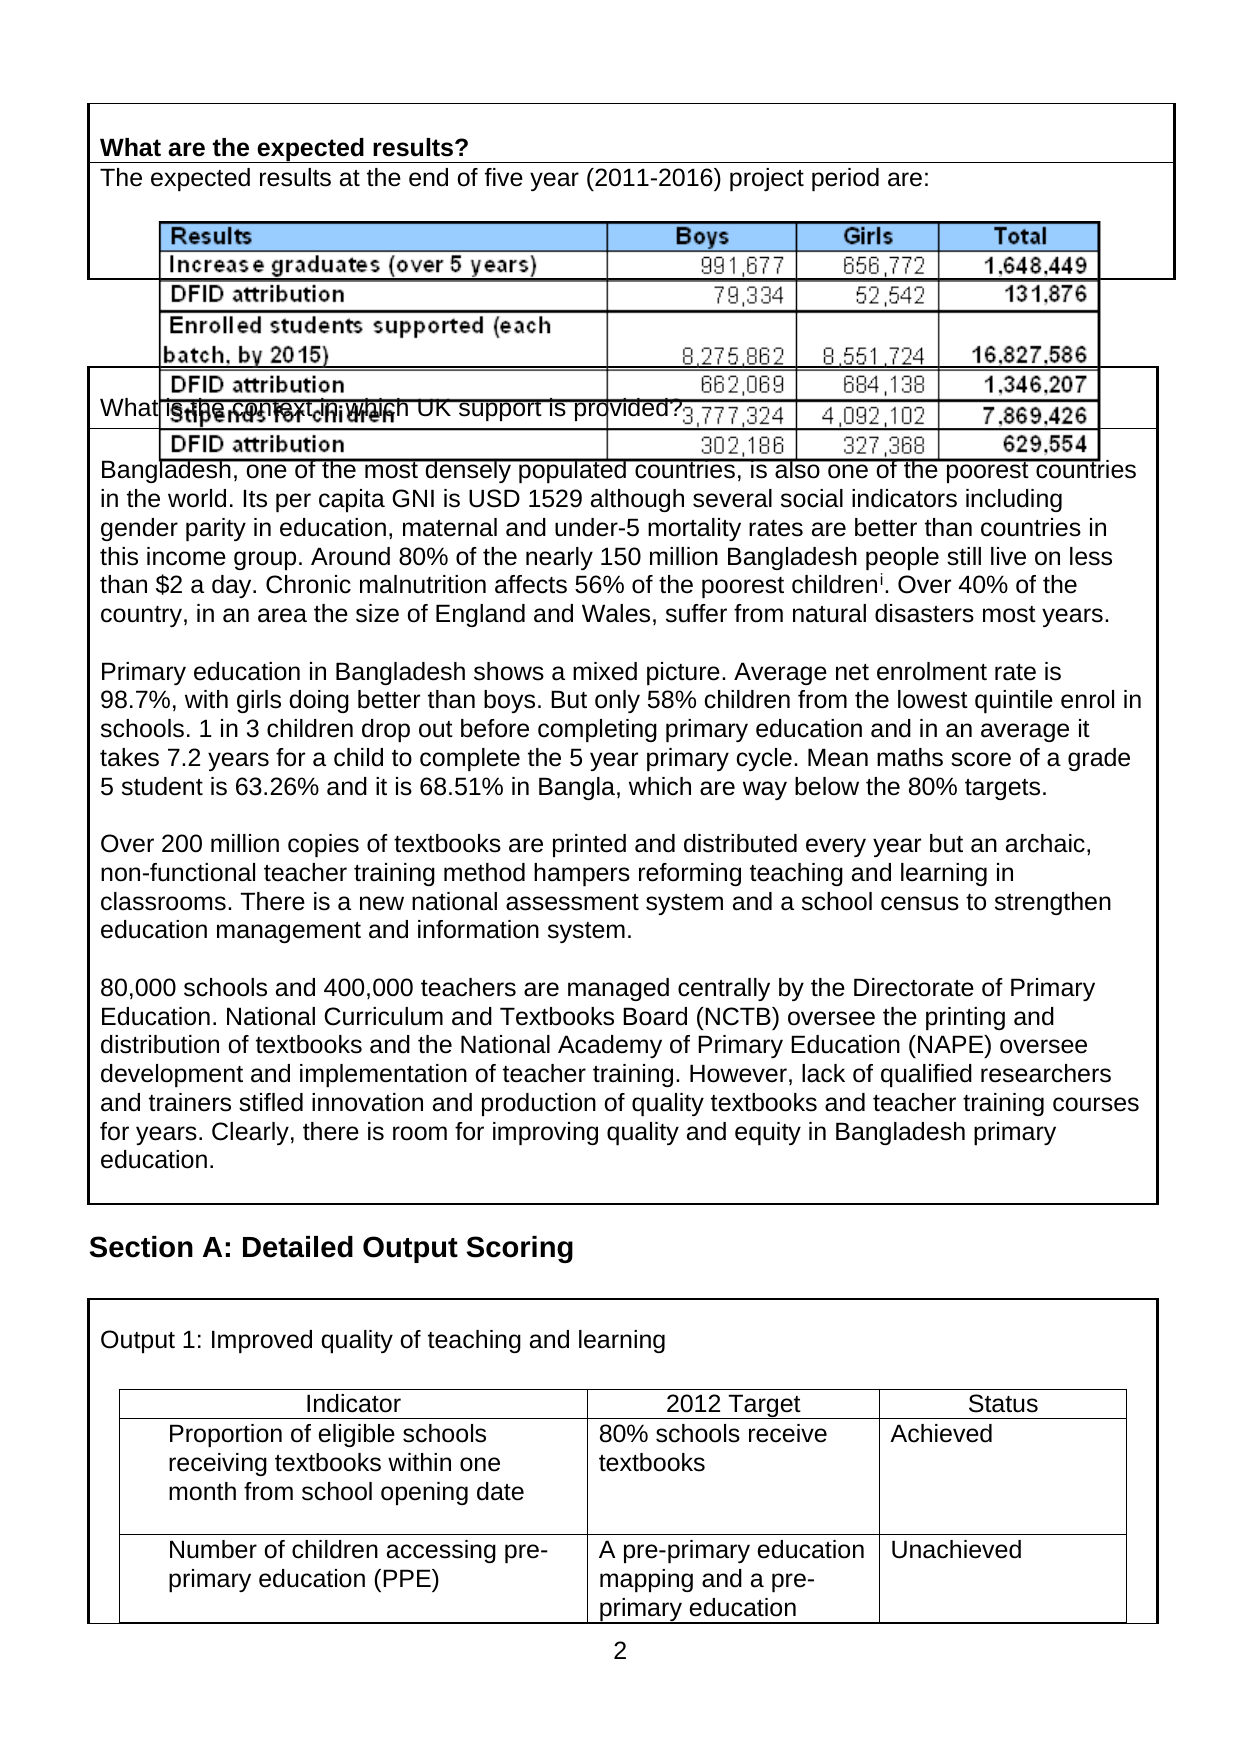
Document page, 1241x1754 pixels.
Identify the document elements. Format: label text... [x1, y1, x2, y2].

table_header 2012 Target [588, 1390, 879, 1418]
table_header Indicator [120, 1390, 587, 1418]
table_header What are the expected results? [90, 104, 1173, 162]
table_cell Number of children accessing pre-primary education (PPE) [120, 1535, 587, 1622]
table_header What is the context in which UK support is provided? [90, 368, 158, 428]
table_header What is the context in which UK support is provided? [940, 372, 1097, 398]
table_header What is the context in which UK support is provided? [798, 403, 937, 428]
table_cell A pre-primary education mapping and a pre-primary education [588, 1535, 879, 1622]
table_header What is the context in which UK support is provided? [162, 372, 606, 398]
table_header What is the context in which UK support is provided? [204, 403, 606, 428]
table_cell Achieved [880, 1419, 1126, 1534]
table_cell Bangladesh, one of the most densely populated countries, is also one of the poorest countries in the world. Its per capita GNI is USD 1529 although several social indicators including gender parity in education, maternal and under-5 mortality rates are better than countries in this income group. Around 80% of the nearly 150 million Bangladesh people still live on less than $2 a day. Chronic malnutrition affects 56% of the poorest children. Over 40% of the country, in an area the size of England and Wales, suffer from natural disasters most years. Primary education in Bangladesh shows a mixed picture. Average net enrolment rate is 98.7%, with girls doing better than boys. But only 58% children from the lowest quintile enrol in schools. 1 in 3 children drop out before completing primary education and in an average it takes 7.2 years for a child to complete the 5 year primary cycle. Mean maths score of a grade 5 student is 63.26% and it is 68.51% in Bangla, which are way below the 80% targets. Over 200 million copies of textbooks are printed and distributed every year but an archaic, non-functional teacher training method hampers reforming teaching and learning in classrooms. There is a new national assessment system and a school census to strengthen education management and information system. 80,000 schools and 400,000 teachers are managed centrally by the Directorate of Primary Education. National Curriculum and Textbooks Board (NCTB) oversee the printing and distribution of textbooks and the National Academy of Primary Education (NAPE) oversee development and implementation of teacher training. However, lack of qualified researchers and trainers stifled innovation and production of quality textbooks and teacher training courses for years. Clearly, there is room for improving quality and equity in Bangladesh primary education. [90, 429, 1156, 1203]
table_header What is the context in which UK support is provided? [609, 403, 795, 428]
table_cell Proportion of eligible schools receiving textbooks within one month from school opening date [120, 1419, 587, 1534]
table_cell Unachieved [880, 1535, 1126, 1622]
subtitle Section A: Detailed Output Scoring [89, 1229, 1152, 1263]
table_header Status [880, 1390, 1126, 1418]
table_header What is the context in which UK support is provided? [798, 372, 937, 398]
table_header Output 1: Improved quality of teaching and learning [90, 1300, 1156, 1623]
table_header What is the context in which UK support is provided? [940, 403, 1097, 428]
table_cell The expected results at the end of five year (2011-2016) project period are: [90, 163, 1173, 278]
table_header What is the context in which UK support is provided? [609, 372, 795, 398]
table_cell 80% schools receive textbooks [588, 1419, 879, 1534]
table_header What is the context in which UK support is provided? [1101, 368, 1156, 428]
